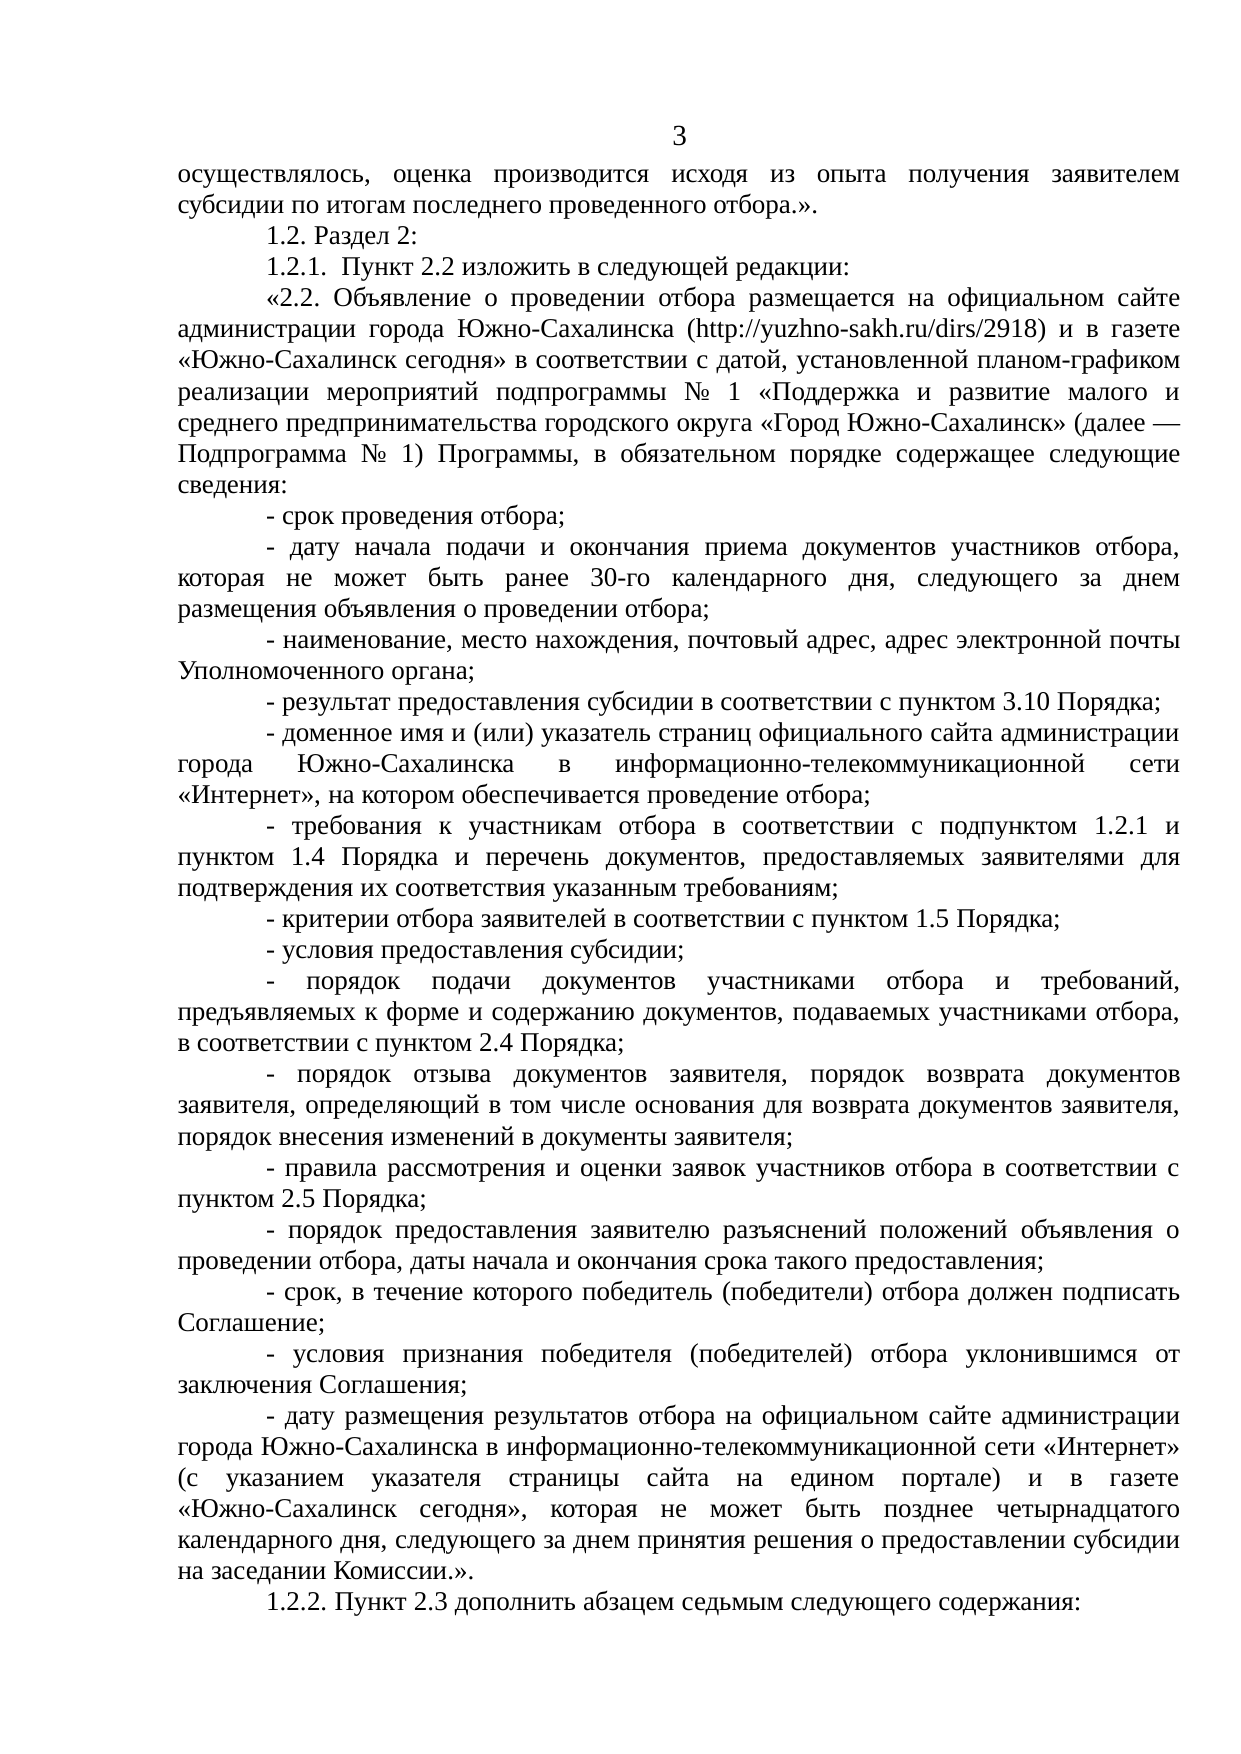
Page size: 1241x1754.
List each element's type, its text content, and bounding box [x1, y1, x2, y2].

text - дату начала подачи и окончания приема документов участников отбора, которая не может быть ранее 30-го календарного дня, следующего за днем размещения объявления о проведении отбора; [177, 530, 1181, 623]
text - наименование, место нахождения, почтовый адрес, адрес электронной почты Уполномоченного органа; [177, 623, 1181, 685]
text осуществлялось, оценка производится исходя из опыта получения заявителем субсидии по итогам последнего проведенного отбора.». [177, 158, 1181, 220]
text - дату размещения результатов отбора на официальном сайте администрации города Южно-Сахалинска в информационно-телекоммуникационной сети «Интернет» (с указанием указателя страницы сайта на едином портале) и в газете «Южно-Сахалинск сегодня», которая не может быть позднее четырнадцатого календарного дня, следующего за днем принятия решения о предоставлении субсидии на заседании Комиссии.». [177, 1399, 1181, 1586]
text - условия признания победителя (победителей) отбора уклонившимся от заключения Соглашения; [177, 1337, 1181, 1399]
text 1.2.2. Пункт 2.3 дополнить абзацем седьмым следующего содержания: [177, 1586, 1181, 1617]
text - условия предоставления субсидии; [177, 934, 1181, 965]
text «2.2. Объявление о проведении отбора размещается на официальном сайте администрации города Южно-Сахалинска (http://yuzhno-sakh.ru/dirs/2918) и в газете «Южно-Сахалинск сегодня» в соответствии с датой, установленной планом-графиком реализации мероприятий подпрограммы № 1 «Поддержка и развитие малого и среднего предпринимательства городского округа «Город Южно-Сахалинск» (далее — Подпрограмма № 1) Программы, в обязательном порядке содержащее следующие сведения: [177, 282, 1181, 499]
text 1.2. Раздел 2: [177, 220, 1181, 251]
text 1.2.1. Пункт 2.2 изложить в следующей редакции: [177, 251, 1181, 282]
text - критерии отбора заявителей в соответствии с пунктом 1.5 Порядка; [177, 903, 1181, 934]
text - правила рассмотрения и оценки заявок участников отбора в соответствии с пунктом 2.5 Порядка; [177, 1151, 1181, 1213]
text - порядок предоставления заявителю разъяснений положений объявления о проведении отбора, даты начала и окончания срока такого предоставления; [177, 1213, 1181, 1275]
text - срок проведения отбора; [177, 499, 1181, 530]
text - порядок отзыва документов заявителя, порядок возврата документов заявителя, определяющий в том числе основания для возврата документов заявителя, порядок внесения изменений в документы заявителя; [177, 1058, 1181, 1151]
text - требования к участникам отбора в соответствии с подпунктом 1.2.1 и пунктом 1.4 Порядка и перечень документов, предоставляемых заявителями для подтверждения их соответствия указанным требованиям; [177, 809, 1181, 903]
text - результат предоставления субсидии в соответствии с пунктом 3.10 Порядка; [177, 685, 1181, 716]
text - доменное имя и (или) указатель страниц официального сайта администрации города Южно-Сахалинска в информационно-телекоммуникационной сети «Интернет», на котором обеспечивается проведение отбора; [177, 716, 1181, 809]
text - срок, в течение которого победитель (победители) отбора должен подписать Соглашение; [177, 1275, 1181, 1337]
text - порядок подачи документов участниками отбора и требований, предъявляемых к форме и содержанию документов, подаваемых участниками отбора, в соответствии с пунктом 2.4 Порядка; [177, 965, 1181, 1058]
